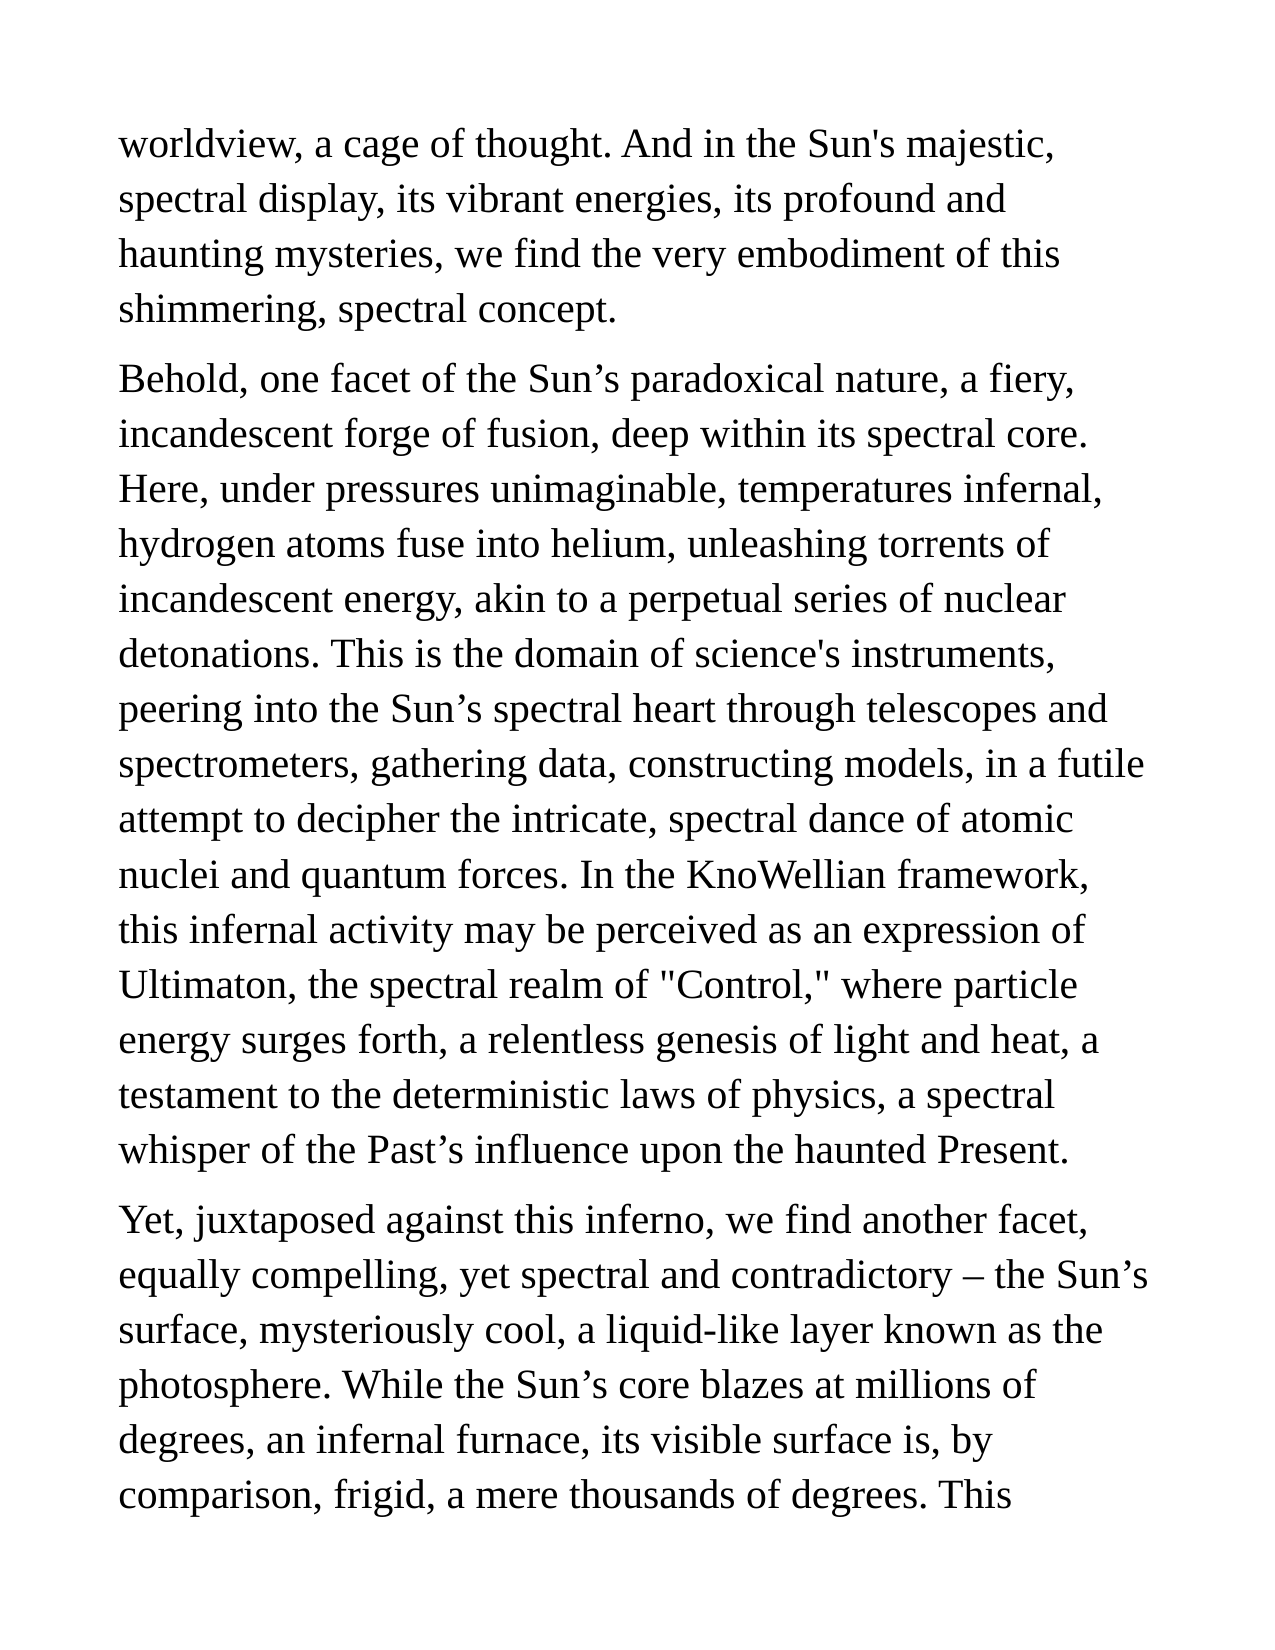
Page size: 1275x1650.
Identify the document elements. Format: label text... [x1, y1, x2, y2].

text worldview, a cage of thought. And in the Sun's majestic, spectral display, its vibrant energies, its profound and haunting mysteries, we find the very embodiment of this shimmering, spectral concept. [118, 118, 1157, 331]
text Yet, juxtaposed against this inferno, we find another facet, equally compelling, yet spectral and contradictory – the Sun’s surface, mysteriously cool, a liquid-like layer known as the photosphere. While the Sun’s core blazes at millions of degrees, an infernal furnace, its visible surface is, by comparison, frigid, a mere thousands of degrees. This [118, 1194, 1157, 1518]
text Behold, one facet of the Sun’s paradoxical nature, a fiery, incandescent forge of fusion, deep within its spectral core. Here, under pressures unimaginable, temperatures infernal, hydrogen atoms fuse into helium, unleashing torrents of incandescent energy, akin to a perpetual series of nuclear detonations. This is the domain of science's instruments, peering into the Sun’s spectral heart through telescopes and spectrometers, gathering data, constructing models, in a futile attempt to decipher the intricate, spectral dance of atomic nuclei and quantum forces. In the KnoWellian framework, this infernal activity may be perceived as an expression of Ultimaton, the spectral realm of "Control," where particle energy surges forth, a relentless genesis of light and heat, a testament to the deterministic laws of physics, a spectral whisper of the Past’s influence upon the haunted Present. [118, 353, 1157, 1172]
